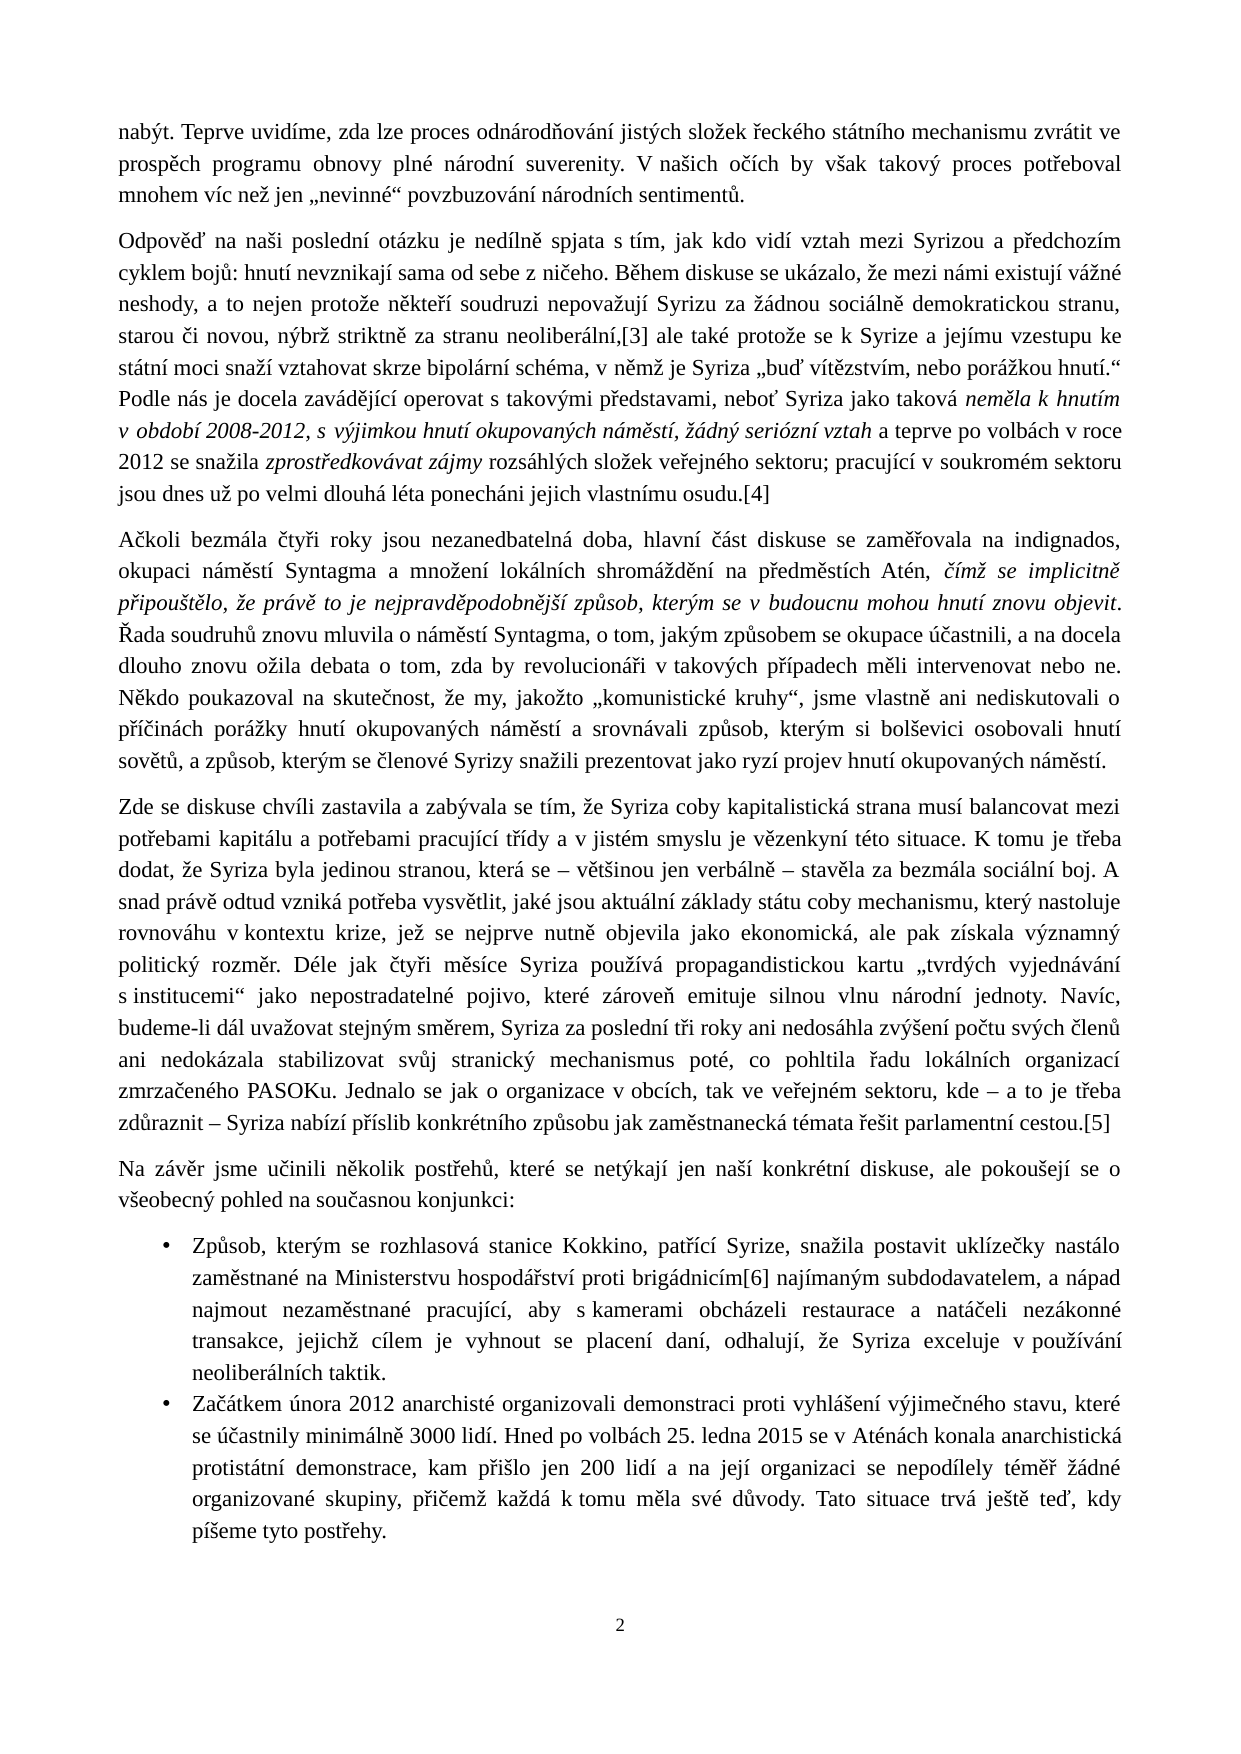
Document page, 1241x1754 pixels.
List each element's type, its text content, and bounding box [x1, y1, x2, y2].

text Ačkoli bezmála čtyři roky jsou nezanedbatelná doba, hlavní část diskuse se zaměřovala na indignados, okupaci náměstí Syntagma a množení lokálních shromáždění na předměstích Atén, čímž se implicitně připouštělo, že právě to je nejpravděpodobnější způsob, kterým se v budoucnu mohou hnutí znovu objevit. Řada soudruhů znovu mluvila o náměstí Syntagma, o tom, jakým způsobem se okupace účastnili, a na docela dlouho znovu ožila debata o tom, zda by revolucionáři v takových případech měli intervenovat nebo ne. Někdo poukazoval na skutečnost, že my, jakožto „komunistické kruhy“, jsme vlastně ani nediskutovali o příčinách porážky hnutí okupovaných náměstí a srovnávali způsob, kterým si bolševici osobovali hnutí sovětů, a způsob, kterým se členové Syrizy snažili prezentovat jako ryzí projev hnutí okupovaných náměstí. [118, 526, 1122, 773]
list Způsob, kterým se rozhlasová stanice Kokkino, patřící Syrize, snažila postavit uklízečky nastálo zaměstnané na Ministerstvu hospodářství proti brigádnicím[6] najímaným subdodavatelem, a nápad najmout nezaměstnané pracující, aby s kamerami obcházeli restaurace a natáčeli nezákonné transakce, jejichž cílem je vyhnout se placení daní, odhalují, že Syriza exceluje v používání neoliberálních taktik. [162, 1233, 1122, 1385]
list Začátkem února 2012 anarchisté organizovali demonstraci proti vyhlášení výjimečného stavu, které se účastnily minimálně 3000 lidí. Hned po volbách 25. ledna 2015 se v Aténách konala anarchistická protistátní demonstrace, kam přišlo jen 200 lidí a na její organizaci se nepodílely téměř žádné organizované skupiny, přičemž každá k tomu měla své důvody. Tato situace trvá ještě teď, kdy píšeme tyto postřehy. [162, 1390, 1122, 1543]
text Odpověď na naši poslední otázku je nedílně spjata s tím, jak kdo vidí vztah mezi Syrizou a předchozím cyklem bojů: hnutí nevznikají sama od sebe z ničeho. Během diskuse se ukázalo, že mezi námi existují vážné neshody, a to nejen protože někteří soudruzi nepovažují Syrizu za žádnou sociálně demokratickou stranu, starou či novou, nýbrž striktně za stranu neoliberální,[3] ale také protože se k Syrize a jejímu vzestupu ke státní moci snaží vztahovat skrze bipolární schéma, v němž je Syriza „buď vítězstvím, nebo porážkou hnutí.“ Podle nás je docela zavádějící operovat s takovými představami, neboť Syriza jako taková neměla k hnutím v období 2008-2012, s výjimkou hnutí okupovaných náměstí, žádný seriózní vztah a teprve po volbách v roce 2012 se snažila zprostředkovávat zájmy rozsáhlých složek veřejného sektoru; pracující v soukromém sektoru jsou dnes už po velmi dlouhá léta ponecháni jejich vlastnímu osudu.[4] [118, 227, 1122, 506]
text nabýt. Teprve uvidíme, zda lze proces odnárodňování jistých složek řeckého státního mechanismu zvrátit ve prospěch programu obnovy plné národní suverenity. V našich očích by však takový proces potřeboval mnohem víc než jen „nevinné“ povzbuzování národních sentimentů. [118, 118, 1122, 208]
text Na závěr jsme učinili několik postřehů, které se netýkají jen naší konkrétní diskuse, ale pokoušejí se o všeobecný pohled na současnou konjunkci: [118, 1155, 1122, 1213]
text Zde se diskuse chvíli zastavila a zabývala se tím, že Syriza coby kapitalistická strana musí balancovat mezi potřebami kapitálu a potřebami pracující třídy a v jistém smyslu je vězenkyní této situace. K tomu je třeba dodat, že Syriza byla jedinou stranou, která se – většinou jen verbálně – stavěla za bezmála sociální boj. A snad právě odtud vzniká potřeba vysvětlit, jaké jsou aktuální základy státu coby mechanismu, který nastoluje rovnováhu v kontextu krize, jež se nejprve nutně objevila jako ekonomická, ale pak získala významný politický rozměr. Déle jak čtyři měsíce Syriza používá propagandistickou kartu „tvrdých vyjednávání s institucemi“ jako nepostradatelné pojivo, které zároveň emituje silnou vlnu národní jednoty. Navíc, budeme-li dál uvažovat stejným směrem, Syriza za poslední tři roky ani nedosáhla zvýšení počtu svých členů ani nedokázala stabilizovat svůj stranický mechanismus poté, co pohltila řadu lokálních organizací zmrzačeného PASOKu. Jednalo se jak o organizace v obcích, tak ve veřejném sektoru, kde – a to je třeba zdůraznit – Syriza nabízí příslib konkrétního způsobu jak zaměstnanecká témata řešit parlamentní cestou.[5] [118, 793, 1122, 1135]
